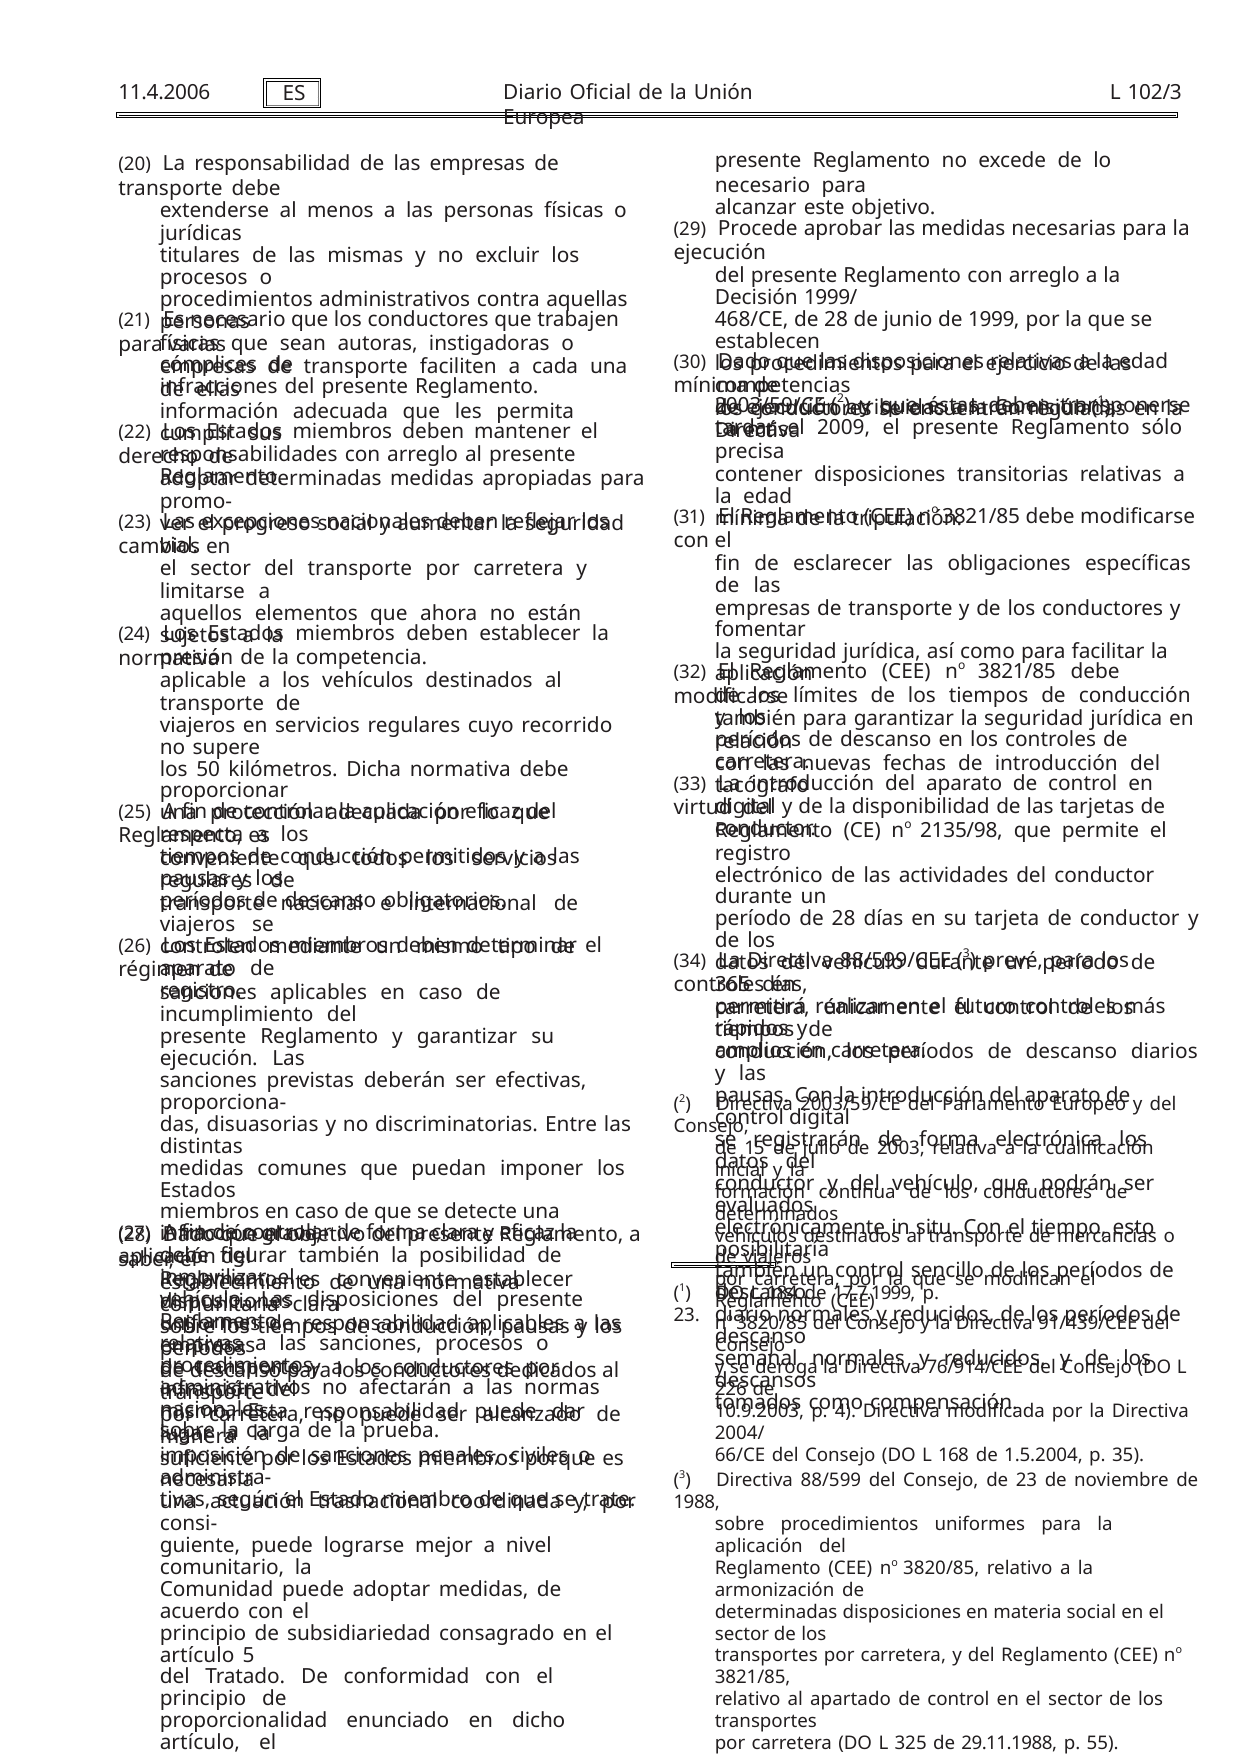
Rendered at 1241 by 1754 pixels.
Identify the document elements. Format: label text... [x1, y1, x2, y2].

text 66/CE del Consejo (DO L 168 de 1.5.2004, p. 35). [714, 1443, 1200, 1465]
text (22) Los Estados miembros deben mantener el derecho de [118, 419, 645, 468]
text (1) DO L 184 de 17.7.1999, p. 23. [673, 1282, 714, 1326]
text proporcionalidad enunciado en dicho artículo, el [159, 1710, 645, 1754]
text (33) La introducción del aparato de control en virtud del [673, 771, 1200, 820]
text (21) Es necesario que los conductores que trabajen para varias [118, 307, 645, 356]
text (25) A fin de controlar la aplicación eficaz del Reglamento, es [118, 799, 645, 848]
text (2) Directiva 2003/59/CE del Parlamento Europeo y del Consejo, [673, 1093, 1200, 1137]
text procedimientos administrativos contra aquellas personas [159, 289, 645, 307]
text presente Reglamento y garantizar su ejecución. Las [159, 1026, 645, 1070]
text titulares de las mismas y no excluir los procesos o [159, 245, 645, 289]
text medidas comunes que puedan imponer los Estados [159, 1158, 645, 1201]
text ES [282, 81, 327, 106]
text (26) Los Estados miembros deben determinar el régimen de [118, 932, 645, 981]
text del Tratado. De conformidad con el principio de [159, 1666, 645, 1710]
text tardar el 2009, el presente Reglamento sólo precisa [714, 415, 1200, 464]
text (30) Dado que las disposiciones relativas a la edad mínima de [673, 349, 1200, 398]
text electrónico de las actividades del conductor durante un [714, 864, 1200, 908]
text 2 [714, 393, 726, 415]
text Reglamento (CE) no 2135/98, que permite el registro [714, 820, 1200, 864]
text determinadas disposiciones en materia social en el sector de los [714, 1601, 1200, 1644]
text formación continua de los conductores de determinados [714, 1181, 1200, 1224]
text extenderse al menos a las personas físicas o jurídicas [159, 200, 645, 245]
text presente Reglamento no excede de lo necesario para [714, 148, 1200, 197]
text por carretera, por la que se modifican el Reglamento (CEE) [714, 1268, 1200, 1312]
text sanciones aplicables en caso de incumplimiento del [159, 981, 645, 1026]
text también para garantizar la seguridad jurídica en relación [714, 708, 1200, 753]
text principio de subsidiariedad consagrado en el artículo 5 [159, 1622, 645, 1666]
text aplicable a los vehículos destinados al transporte de [159, 670, 645, 715]
text (23) Las excepciones nacionales deben reflejar los cambios en [118, 509, 645, 558]
text carretera, únicamente el control de los tiempos de [714, 997, 1200, 1041]
text de 15 de julio de 2003, relativa a la cualificación inicial y la [714, 1137, 1200, 1181]
text Diario Oficial de la Unión Europea [503, 80, 815, 129]
text (20) La responsabilidad de las empresas de transporte debe [118, 151, 645, 200]
text de descanso para los conductores dedicados al transporte [159, 1360, 645, 1403]
text (34) La Directiva 88/599/CEE (3) prevé, para los controles en [673, 948, 1200, 997]
text sobre procedimientos uniformes para la aplicación del [714, 1513, 1200, 1557]
text suficiente por los Estados miembros porque es necesaria [159, 1447, 645, 1491]
text alcanzar este objetivo. [714, 197, 1200, 215]
text Reglamento (CEE) no 3820/85, relativo a la armonización de [714, 1557, 1200, 1601]
text por carretera (DO L 325 de 29.11.1988, p. 55). [714, 1732, 1200, 1754]
text información adecuada que les permita cumplir sus [159, 401, 645, 419]
text Comunidad puede adoptar medidas, de acuerdo con el [159, 1579, 645, 1622]
text período de 28 días en su tarjeta de conductor y de los [714, 908, 1200, 948]
picture [815, 113, 1177, 117]
text una actuación trasnacional coordinada y, por consi- [159, 1491, 645, 1535]
text relativo al apartado de control en el sector de los transportes [714, 1688, 1200, 1732]
text (32) El Reglamento (CEE) no 3821/85 debe modificarse [673, 659, 1200, 708]
picture [264, 79, 320, 107]
text vehículos destinados al transporte de mercancías o de viajeros [714, 1224, 1200, 1268]
text 11.4.2006 [118, 80, 229, 104]
text (3) Directiva 88/599 del Consejo, de 23 de noviembre de 1988, [673, 1469, 1200, 1513]
text con las nuevas fechas de introducción del tacógrafo [714, 753, 1200, 771]
text transportes por carretera, y del Reglamento (CEE) no 3821/85, [714, 1644, 1200, 1688]
text (29) Procede aprobar las medidas necesarias para la ejecución [673, 215, 1200, 264]
text 003/59/CE (2) y que éstas deben transponerse a más [726, 393, 1200, 415]
text y se deroga la Directiva 76/914/CEE del Consejo (DO L 226 de [714, 1356, 1200, 1400]
text los 50 kilómetros. Dicha normativa debe proporcionar [159, 758, 645, 799]
picture [672, 1263, 714, 1267]
text L 102/3 [1109, 80, 1200, 104]
text (31) El Reglamento (CEE) no 3821/85 debe modificarse con el [673, 504, 1200, 553]
text (28) Dado que el objetivo del presente Reglamento, a saber, el [118, 1222, 645, 1271]
text transporte nacional e internacional de viajeros se [159, 892, 645, 932]
text miembros en caso de que se detecte una infracción grave, [159, 1201, 645, 1219]
text 10.9.2003, p. 4). Directiva modificada por la Directiva 2004/ [714, 1400, 1200, 1443]
picture [117, 113, 503, 117]
text contener disposiciones transitorias relativas a la edad [714, 464, 1200, 504]
text del presente Reglamento con arreglo a la Decisión 1999/ [714, 264, 1200, 309]
text viajeros en servicios regulares cuyo recorrido no supere [159, 715, 645, 758]
text establecimiento de una normativa comunitaria clara [159, 1271, 645, 1316]
text das, disuasorias y no discriminatorias. Entre las distintas [159, 1114, 645, 1158]
text empresas de transporte faciliten a cada una de ellas [159, 356, 645, 401]
text 468/CE, de 28 de junio de 1999, por la que se establecen [714, 309, 1200, 349]
text la seguridad jurídica, así como para facilitar la aplicación [714, 641, 1200, 659]
text sobre los tiempos de conducción, pausas y los períodos [159, 1316, 645, 1360]
text pausas. Con la introducción del aparato de control digital [714, 1085, 1200, 1093]
text fin de esclarecer las obligaciones específicas de las [714, 553, 1200, 597]
text no 3820/85 del Consejo y la Directiva 91/439/CEE del Consejo [714, 1312, 1200, 1356]
text (24) Los Estados miembros deben establecer la normativa [118, 621, 645, 670]
text el sector del transporte por carretera y limitarse a [159, 558, 645, 603]
text conveniente que todos los servicios regulares de [159, 848, 645, 892]
text adoptar determinadas medidas apropiadas para promo- [159, 468, 645, 509]
text sanciones previstas deberán ser efectivas, proporciona- [159, 1070, 645, 1114]
text por carretera, no puede ser alcanzado de manera [159, 1403, 645, 1447]
text empresas de transporte y de los conductores y fomentar [714, 597, 1200, 641]
text guiente, puede lograrse mejor a nivel comunitario, la [159, 1535, 645, 1579]
text conducción, los períodos de descanso diarios y las [714, 1041, 1200, 1085]
text aquellos elementos que ahora no están sujetos a la [159, 603, 645, 621]
